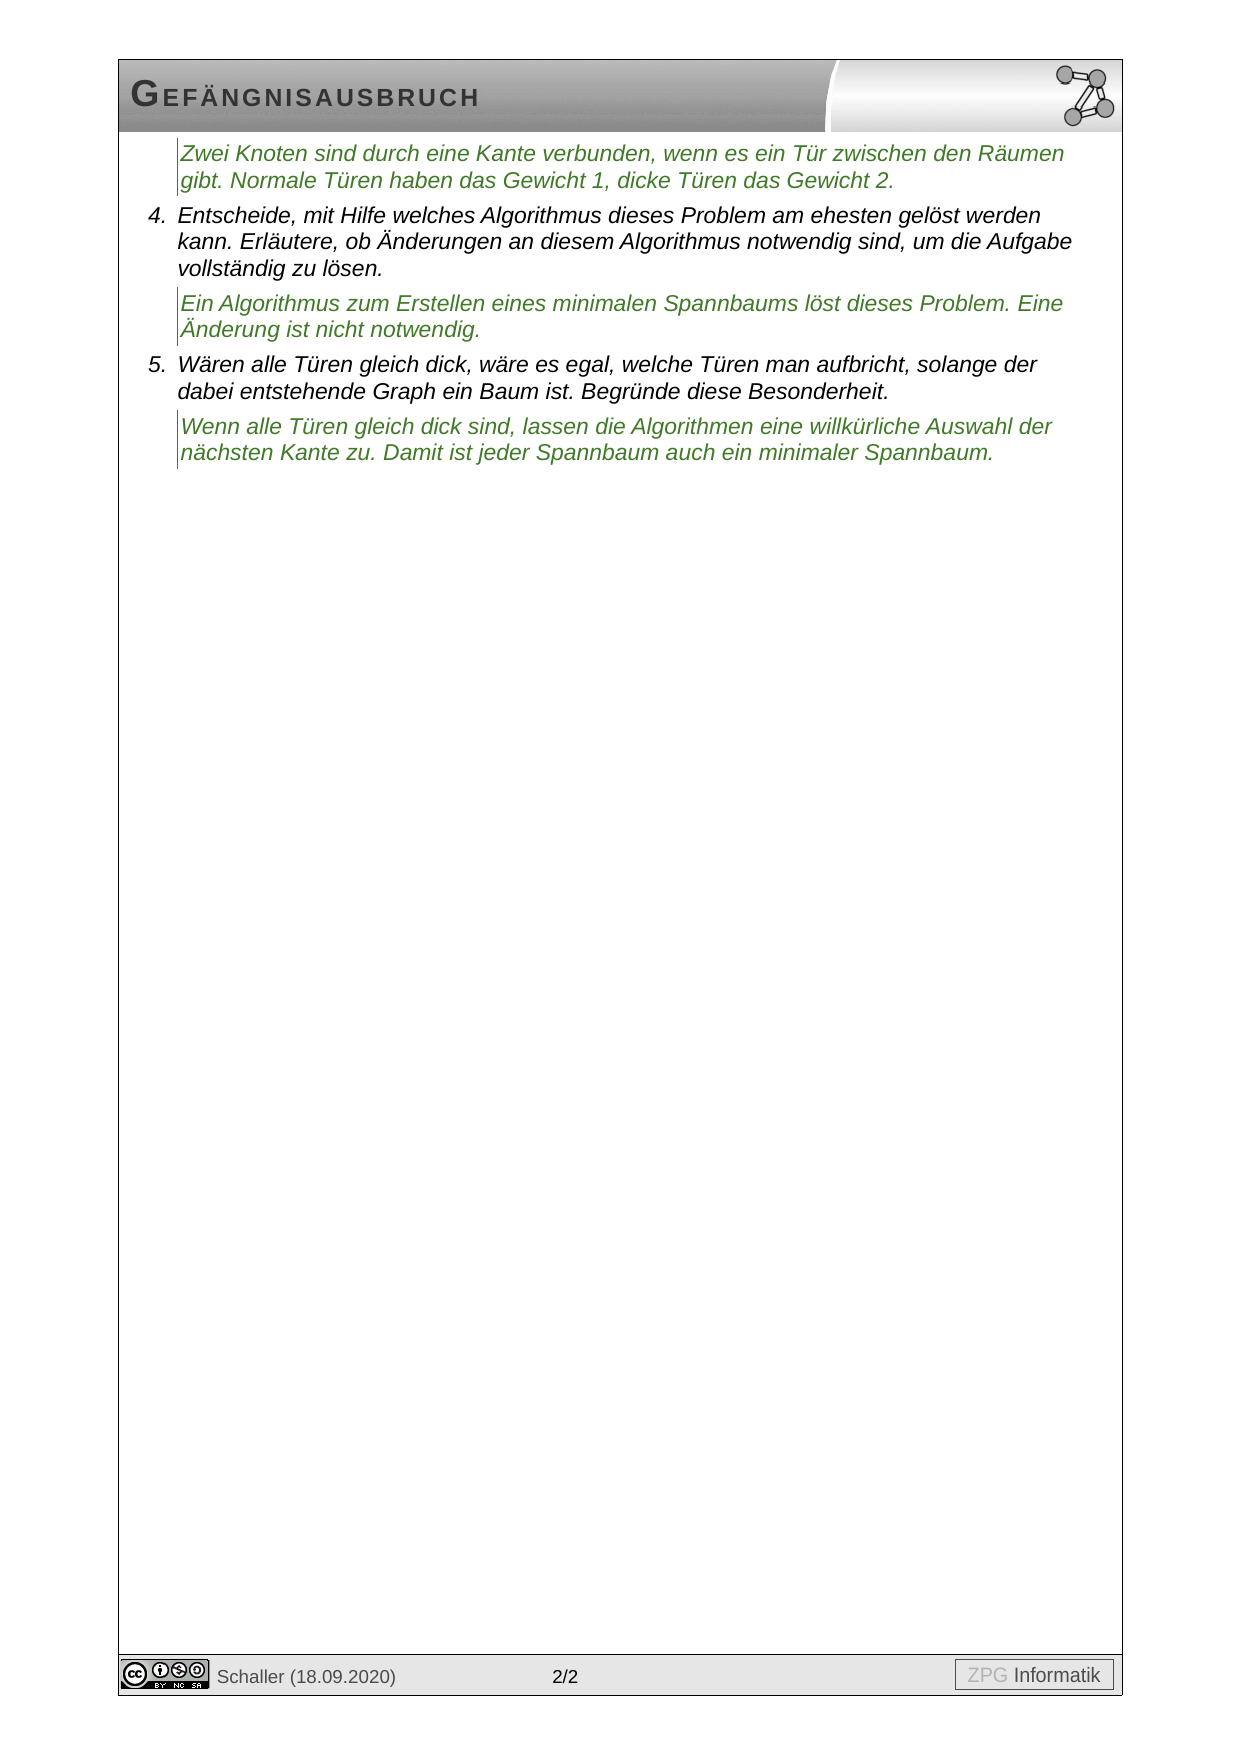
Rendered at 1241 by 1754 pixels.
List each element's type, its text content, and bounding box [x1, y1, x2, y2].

picture [119, 60, 1122, 132]
picture [120, 1659, 210, 1689]
list Wären alle Türen gleich dick, wäre es egal, welche Türen man aufbricht, solange der dabei entstehende Graph ein Baum ist. Begründe diese Besonderheit. [148, 351, 1092, 404]
text Zwei Knoten sind durch eine Kante verbunden, wenn es ein Tür zwischen den Räumen gibt. Normale Türen haben das Gewicht 1, dicke Türen das Gewicht 2. [177, 137, 1092, 196]
text Ein Algorithmus zum Erstellen eines minimalen Spannbaums löst dieses Problem. Eine Änderung ist nicht notwendig. [178, 287, 1092, 346]
list Entscheide, mit Hilfe welches Algorithmus dieses Problem am ehesten gelöst werden kann. Erläutere, ob Änderungen an diesem Algorithmus notwendig sind, um die Aufgabe vollständig zu lösen. [148, 202, 1092, 281]
text Wenn alle Türen gleich dick sind, lassen die Algorithmen eine willkürliche Auswahl der nächsten Kante zu. Damit ist jeder Spannbaum auch ein minimaler Spannbaum. [178, 410, 1092, 469]
